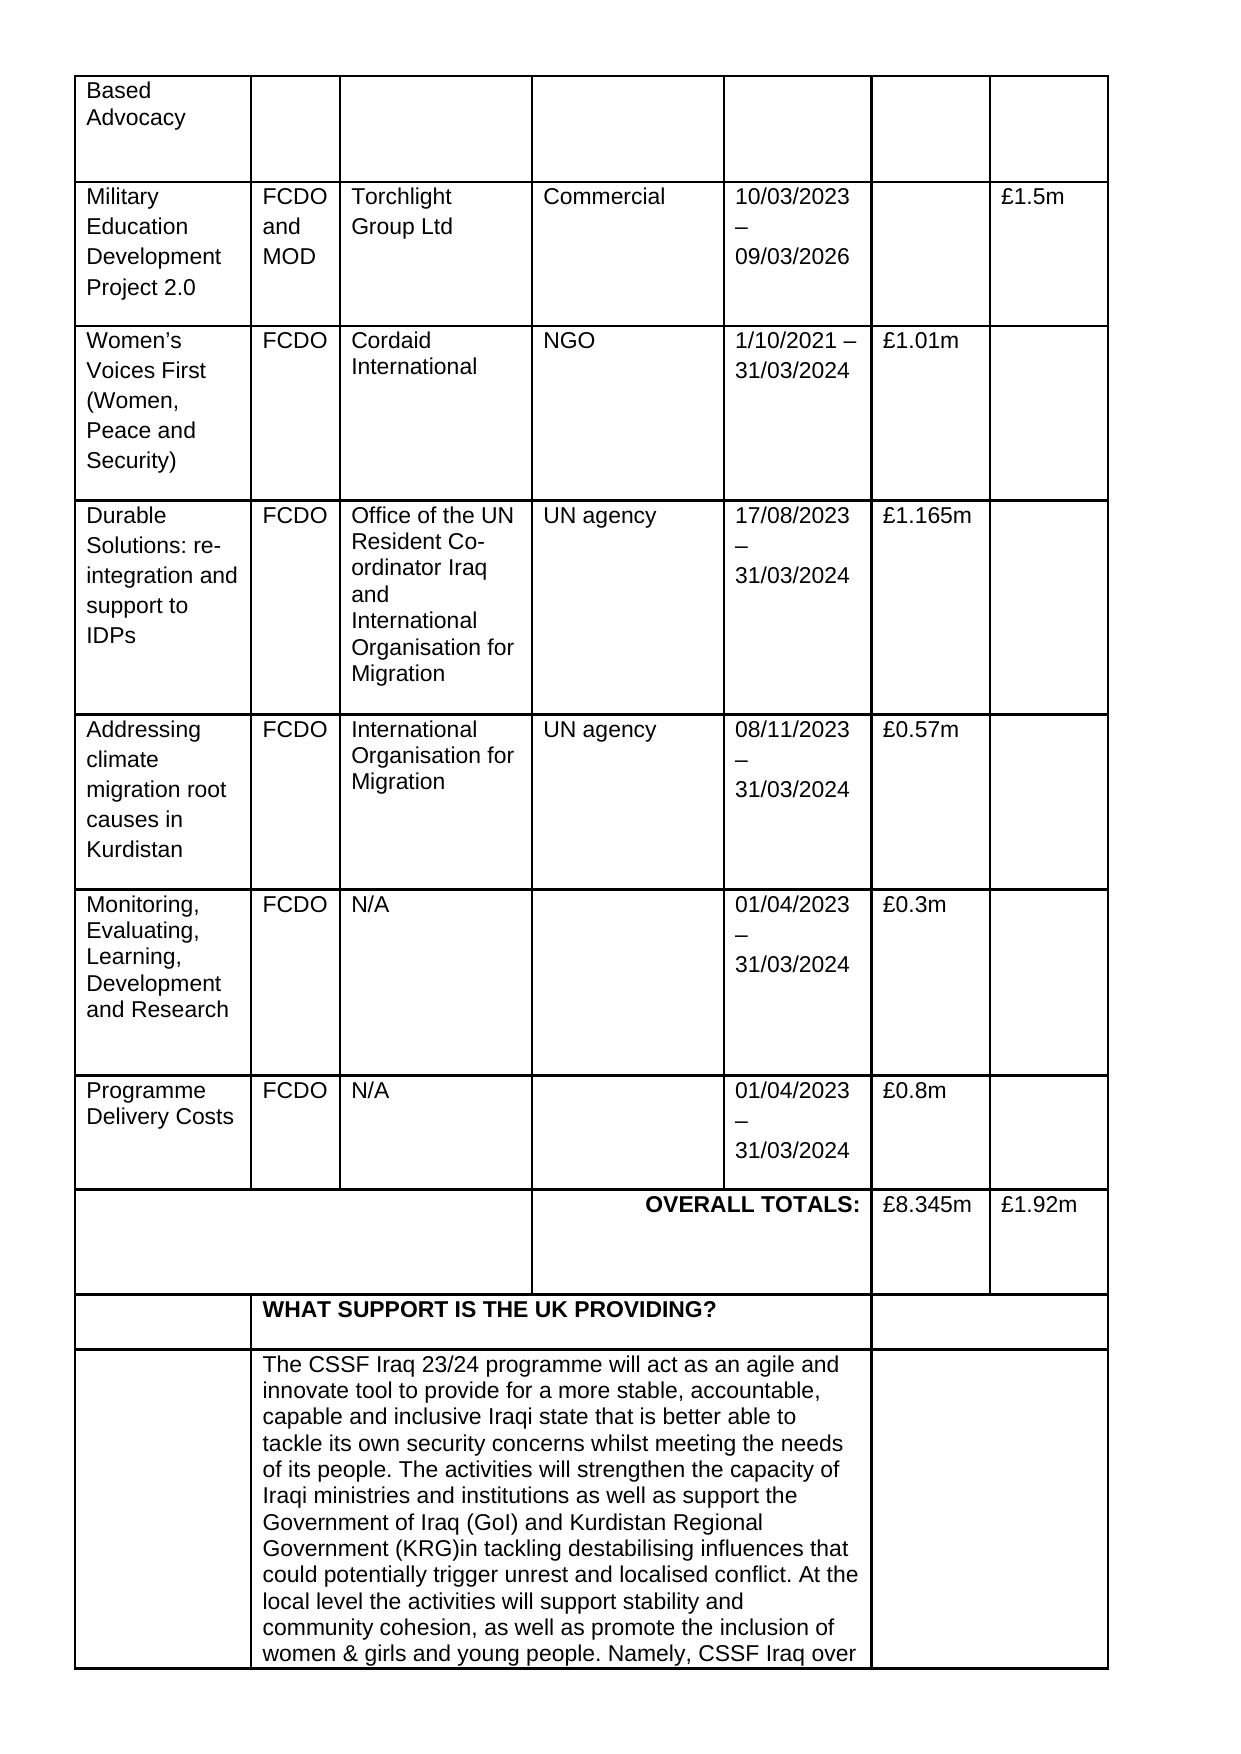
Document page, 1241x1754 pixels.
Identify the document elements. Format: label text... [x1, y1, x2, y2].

table_cell £1.5m [991, 183, 1107, 324]
table_cell N/A [341, 1077, 531, 1188]
table_cell WHAT SUPPORT IS THE UK PROVIDING? [252, 1296, 870, 1347]
table_cell The CSSF Iraq 23/24 programme will act as an agile and innovate tool to provide for a more stable, accountable, capable and inclusive Iraqi state that is better able to tackle its own security concerns whilst meeting the needs of its people. The activities will strengthen the capacity of Iraqi ministries and institutions as well as support the Government of Iraq (GoI) and Kurdistan Regional Government (KRG)in tackling destabilising influences that could potentially trigger unrest and localised conflict. At the local level the activities will support stability and community cohesion, as well as promote the inclusion of women & girls and young people. Namely, CSSF Iraq over [252, 1351, 870, 1667]
table_cell [991, 77, 1107, 181]
table_cell [76, 1296, 250, 1347]
table_cell OVERALL TOTALS: [533, 1191, 870, 1293]
table_cell [873, 77, 989, 181]
table_cell N/A [341, 891, 531, 1073]
table_cell [252, 77, 339, 181]
table_cell FCDO [252, 891, 339, 1073]
table_cell Military Education Development Project 2.0 [76, 183, 250, 324]
table_cell Cordaid International [341, 327, 531, 498]
table_cell UN agency [533, 502, 723, 712]
table_cell [991, 716, 1107, 887]
table_cell [873, 1296, 1107, 1347]
table_cell [991, 1077, 1107, 1188]
table_cell 08/11/2023 – 31/03/2024 [725, 716, 870, 887]
table_cell [533, 1077, 723, 1188]
table_cell [873, 1351, 1107, 1667]
table_cell [76, 1191, 531, 1293]
table_cell Torchlight Group Ltd [341, 183, 531, 324]
table_cell Addressing climate migration root causes in Kurdistan [76, 716, 250, 887]
table_cell Durable Solutions: re-integration and support to IDPs [76, 502, 250, 712]
table_cell [991, 502, 1107, 712]
table_cell [991, 327, 1107, 498]
table_cell 1/10/2021 – 31/03/2024 [725, 327, 870, 498]
table_cell £8.345m [873, 1191, 989, 1293]
table_cell Women’s Voices First (Women, Peace and Security) [76, 327, 250, 498]
table_cell NGO [533, 327, 723, 498]
table_cell [873, 183, 989, 324]
table_cell Monitoring, Evaluating, Learning, Development and Research [76, 891, 250, 1073]
table_cell [341, 77, 531, 181]
table_cell £1.165m [873, 502, 989, 712]
table_cell FCDO [252, 716, 339, 887]
table_cell FCDO [252, 327, 339, 498]
table_cell FCDO and MOD [252, 183, 339, 324]
table_cell £0.8m [873, 1077, 989, 1188]
table_cell International Organisation for Migration [341, 716, 531, 887]
table_cell Office of the UN Resident Co-ordinator Iraq and International Organisation for Migration [341, 502, 531, 712]
table_cell £1.92m [991, 1191, 1107, 1293]
table_cell Programme Delivery Costs [76, 1077, 250, 1188]
table_cell [533, 891, 723, 1073]
table_cell 10/03/2023 – 09/03/2026 [725, 183, 870, 324]
table_cell [533, 77, 723, 181]
table_cell [725, 77, 870, 181]
table_cell 01/04/2023 – 31/03/2024 [725, 891, 870, 1073]
table_cell Based Advocacy [76, 77, 250, 181]
table_cell [991, 891, 1107, 1073]
table_cell [76, 1351, 250, 1667]
table_cell FCDO [252, 1077, 339, 1188]
table_cell £1.01m [873, 327, 989, 498]
table_cell 17/08/2023 – 31/03/2024 [725, 502, 870, 712]
table_cell 01/04/2023 – 31/03/2024 [725, 1077, 870, 1188]
table_cell FCDO [252, 502, 339, 712]
table_cell £0.57m [873, 716, 989, 887]
table_cell £0.3m [873, 891, 989, 1073]
table_cell Commercial [533, 183, 723, 324]
table_cell UN agency [533, 716, 723, 887]
